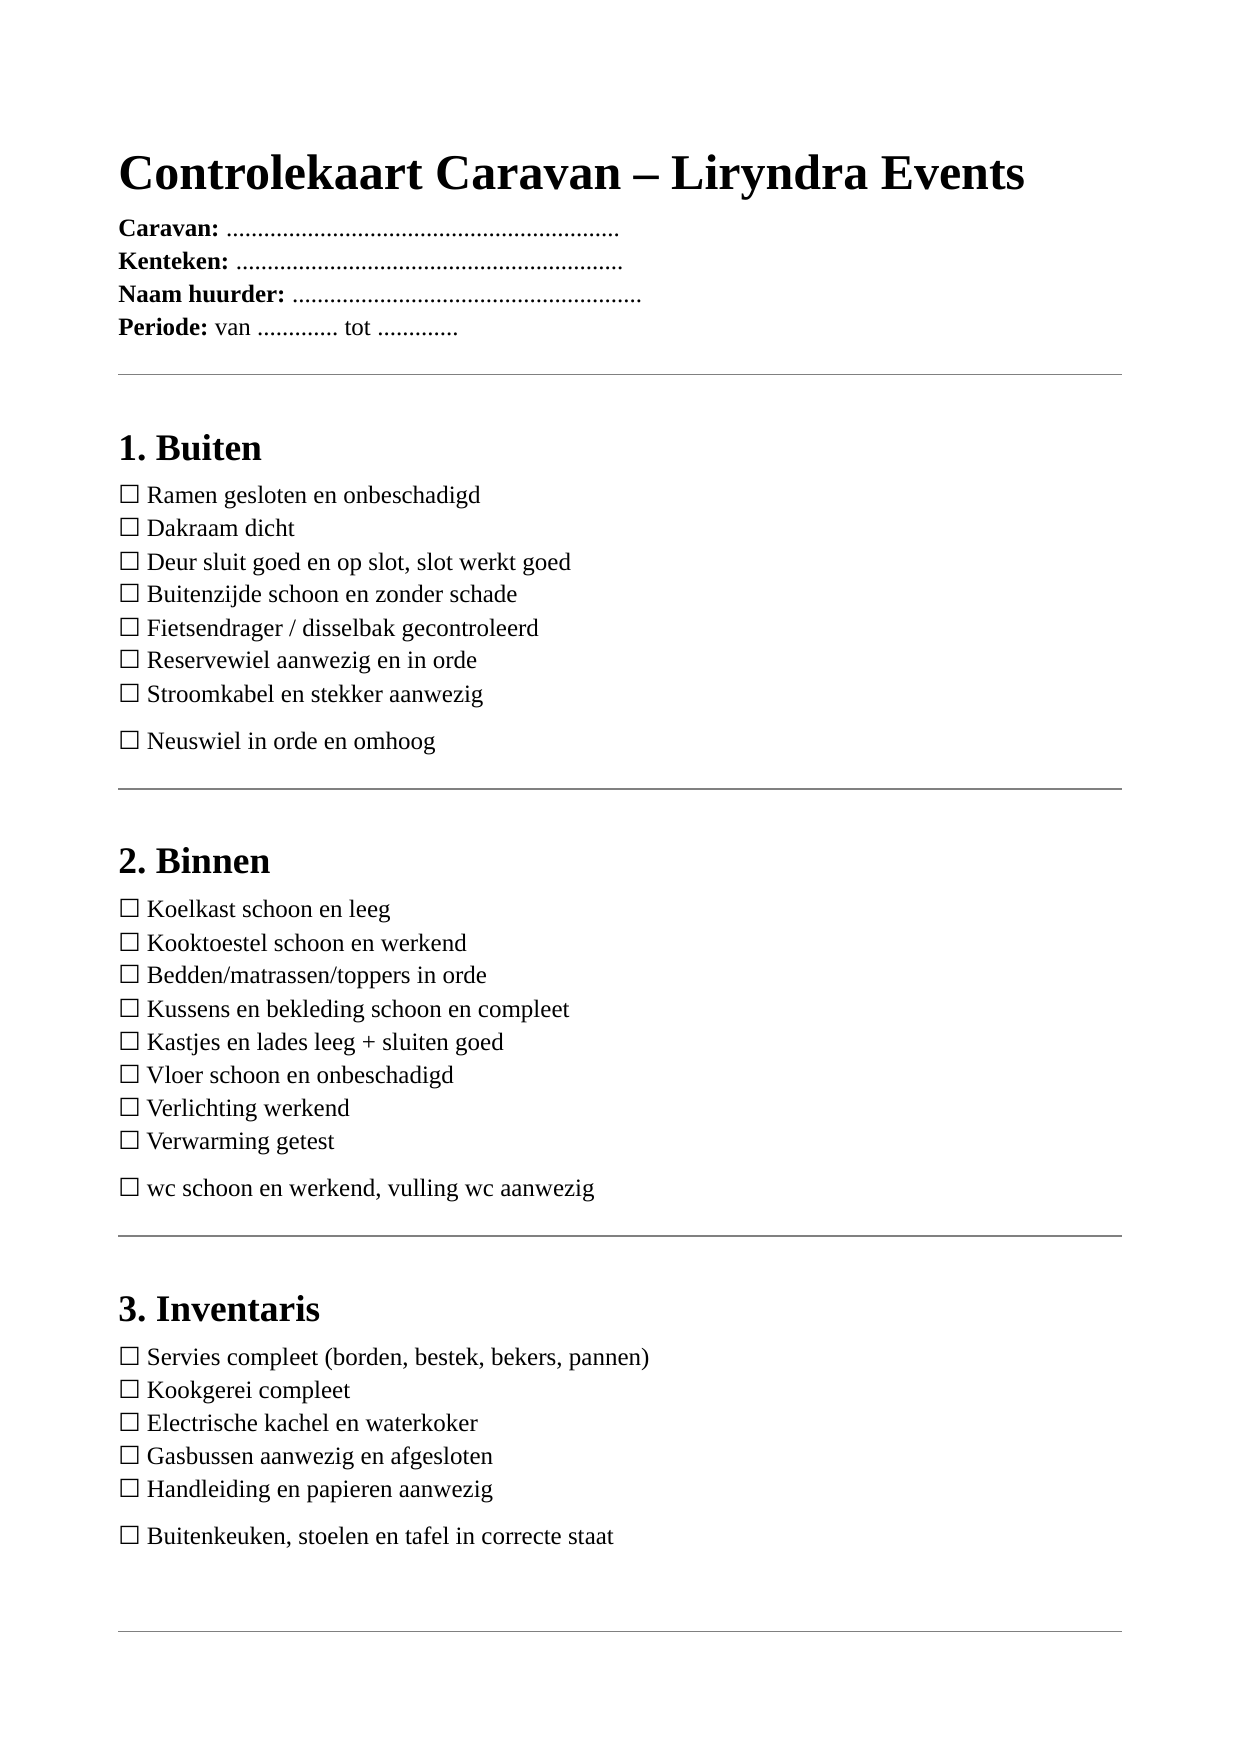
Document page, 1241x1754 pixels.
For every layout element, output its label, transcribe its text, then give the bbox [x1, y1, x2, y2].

subtitle 2. Binnen [118, 839, 1122, 882]
text ☐ wc schoon en werkend, vulling wc aanwezig [118, 1173, 1122, 1202]
subtitle 1. Buiten [118, 425, 1122, 468]
text ☐ Koelkast schoon en leeg ☐ Kooktoestel schoon en werkend ☐ Bedden/matrassen/toppers in orde ☐ Kussens en bekleding schoon en compleet ☐ Kastjes en lades leeg + sluiten goed ☐ Vloer schoon en onbeschadigd ☐ Verlichting werkend ☐ Verwarming getest [118, 894, 1122, 1154]
text ☐ Ramen gesloten en onbeschadigd ☐ Dakraam dicht ☐ Deur sluit goed en op slot, slot werkt goed ☐ Buitenzijde schoon en zonder schade ☐ Fietsendrager / disselbak gecontroleerd ☐ Reservewiel aanwezig en in orde ☐ Stroomkabel en stekker aanwezig [118, 481, 1122, 707]
text ☐ Neuswiel in orde en omhoog [118, 726, 1122, 755]
text ☐ Servies compleet (borden, bestek, bekers, pannen) ☐ Kookgerei compleet ☐ Electrische kachel en waterkoker ☐ Gasbussen aanwezig en afgesloten ☐ Handleiding en papieren aanwezig [118, 1342, 1122, 1502]
subtitle Controlekaart Caravan – Liryndra Events [118, 143, 1122, 201]
subtitle 3. Inventaris [118, 1286, 1122, 1329]
text Caravan: ............................................................... Kenteken: .............................................................. Naam huurder: ........................................................ Periode: van ............. tot ............. [118, 213, 1122, 341]
text ☐ Buitenkeuken, stoelen en tafel in correcte staat [118, 1521, 1122, 1550]
